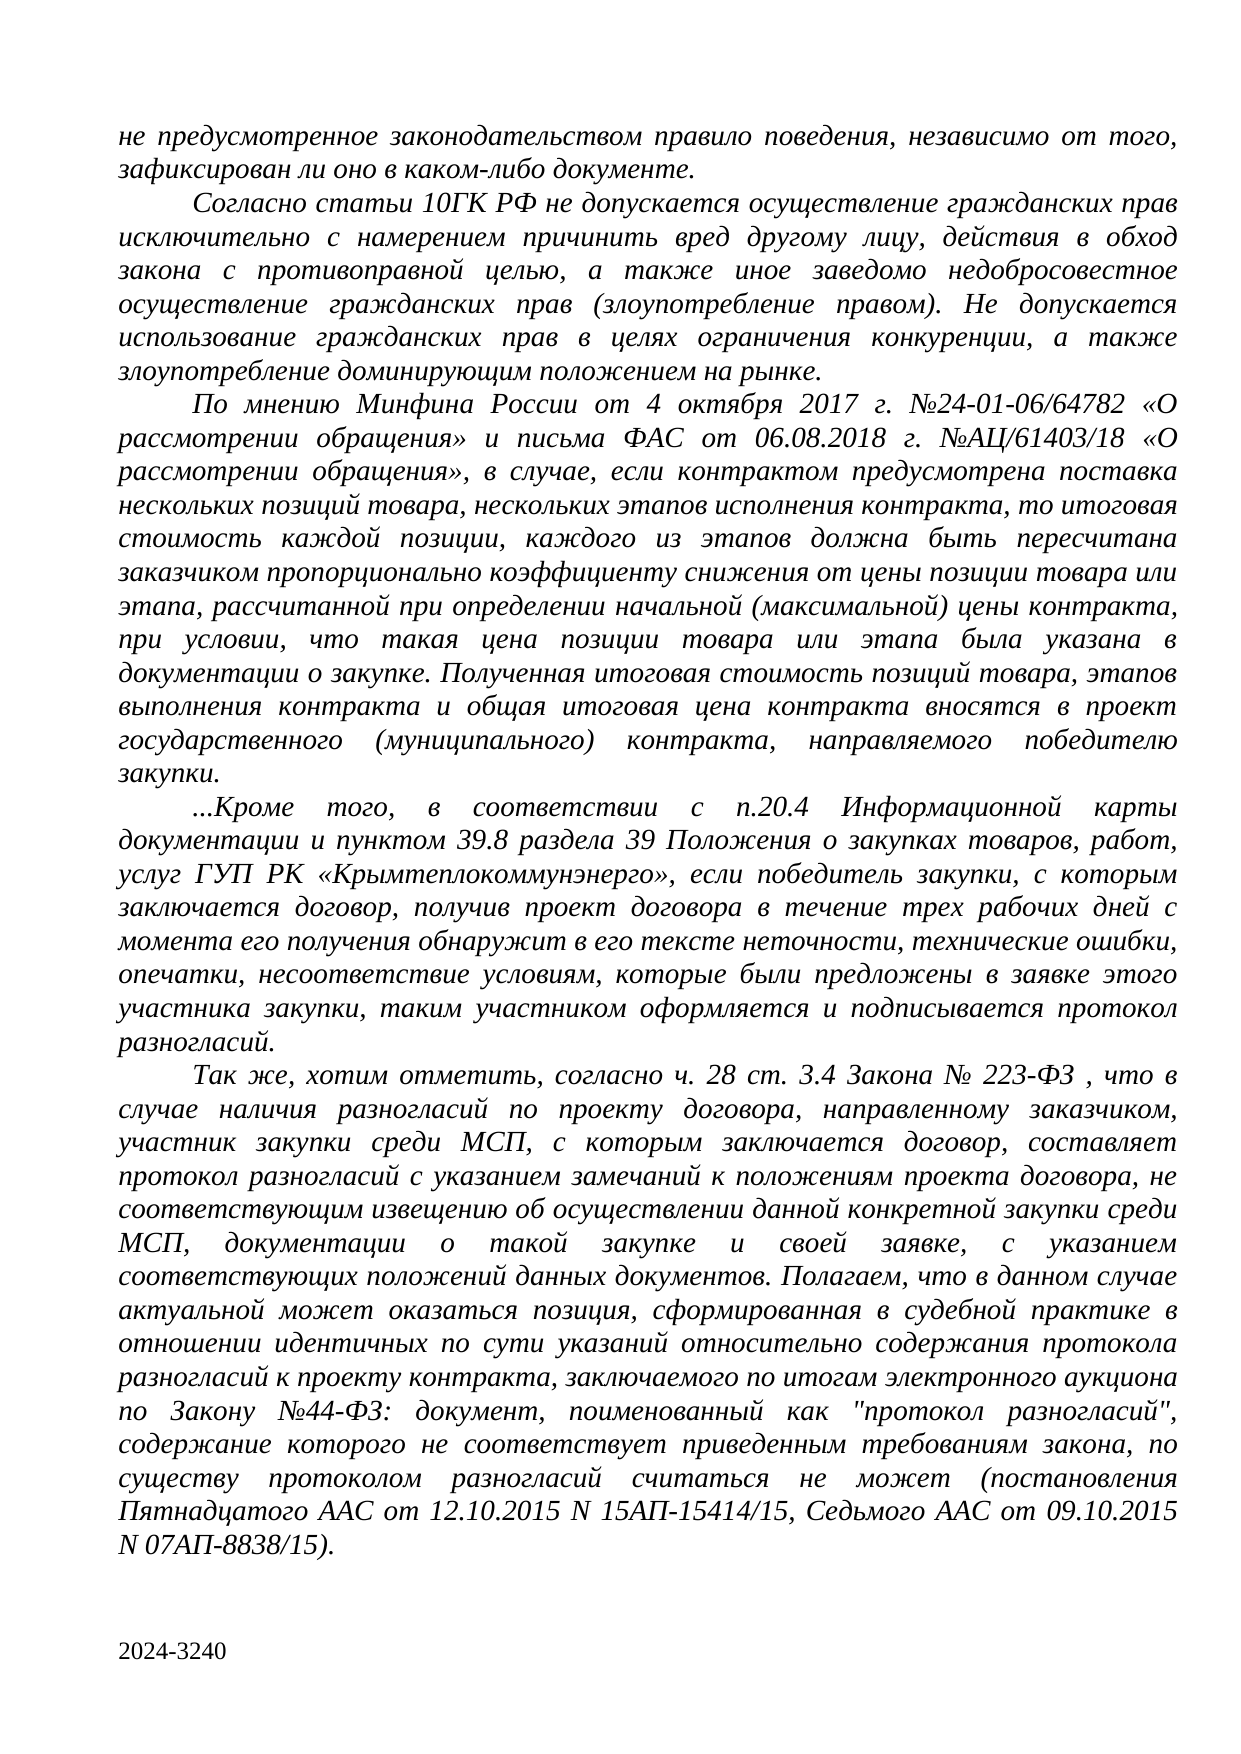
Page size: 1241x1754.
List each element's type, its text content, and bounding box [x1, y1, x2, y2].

text Согласно статьи 10ГК РФ не допускается осуществление гражданских прав исключительно с намерением причинить вред другому лицу, действия в обход закона с противоправной целью, а также иное заведомо недобросовестное осуществление гражданских прав (злоупотребление правом). Не допускается использование гражданских прав в целях ограничения конкуренции, а также злоупотребление доминирующим положением на рынке. [118, 185, 1181, 386]
text ...Кроме того, в соответствии с п.20.4 Информационной карты документации и пунктом 39.8 раздела 39 Положения о закупках товаров, работ, услуг ГУП РК «Крымтеплокоммунэнерго», если победитель закупки, с которым заключается договор, получив проект договора в течение трех рабочих дней с момента его получения обнаружит в его тексте неточности, технические ошибки, опечатки, несоответствие условиям, которые были предложены в заявке этого участника закупки, таким участником оформляется и подписывается протокол разногласий. [118, 789, 1181, 1057]
text не предусмотренное законодательством правило поведения, независимо от того, зафиксирован ли оно в каком-либо документе. [118, 118, 1181, 185]
text По мнению Минфина России от 4 октября 2017 г. №24-01-06/64782 «О рассмотрении обращения» и письма ФАС от 06.08.2018 г. №АЦ/61403/18 «О рассмотрении обращения», в случае, если контрактом предусмотрена поставка нескольких позиций товара, нескольких этапов исполнения контракта, то итоговая стоимость каждой позиции, каждого из этапов должна быть пересчитана заказчиком пропорционально коэффициенту снижения от цены позиции товара или этапа, рассчитанной при определении начальной (максимальной) цены контракта, при условии, что такая цена позиции товара или этапа была указана в документации о закупке. Полученная итоговая стоимость позиций товара, этапов выполнения контракта и общая итоговая цена контракта вносятся в проект государственного (муниципального) контракта, направляемого победителю закупки. [118, 386, 1181, 789]
text Так же, хотим отметить, согласно ч. 28 ст. 3.4 Закона № 223-ФЗ , что в случае наличия разногласий по проекту договора, направленному заказчиком, участник закупки среди МСП, с которым заключается договор, составляет протокол разногласий с указанием замечаний к положениям проекта договора, не соответствующим извещению об осуществлении данной конкретной закупки среди МСП, документации о такой закупке и своей заявке, с указанием соответствующих положений данных документов. Полагаем, что в данном случае актуальной может оказаться позиция, сформированная в судебной практике в отношении идентичных по сути указаний относительно содержания протокола разногласий к проекту контракта, заключаемого по итогам электронного аукциона по Закону №44-ФЗ: документ, поименованный как "протокол разногласий", содержание которого не соответствует приведенным требованиям закона, по существу протоколом разногласий считаться не может (постановления Пятнадцатого ААС от 12.10.2015 N 15АП-15414/15, Седьмого ААС от 09.10.2015 N 07АП-8838/15). [118, 1057, 1181, 1560]
